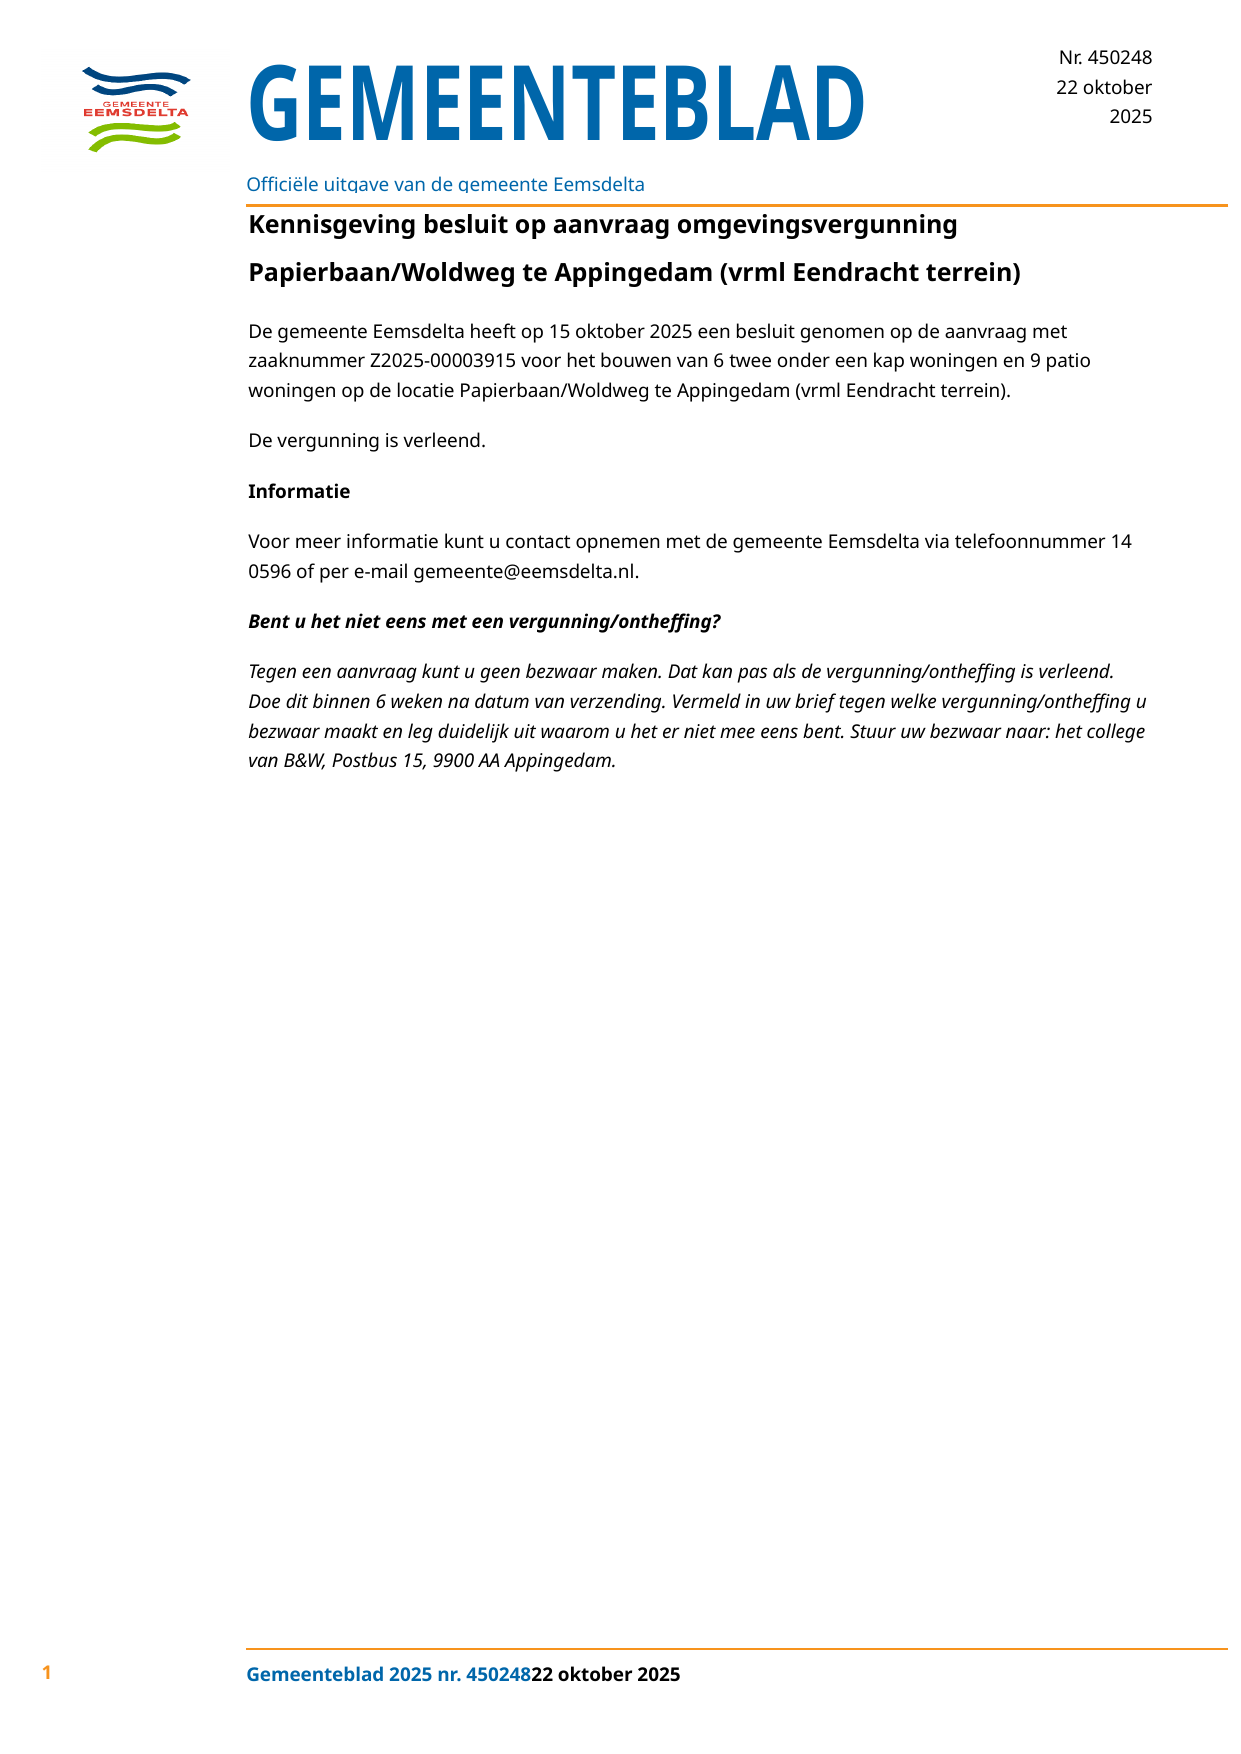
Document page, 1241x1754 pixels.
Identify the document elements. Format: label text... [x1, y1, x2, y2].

text De vergunning is verleend. [248, 427, 1152, 453]
text Kennisgeving besluit op aanvraag omgevingsvergunning Papierbaan/Woldweg te Appingedam (vrml Eendracht terrein) [248, 207, 1152, 288]
text Bent u het niet eens met een vergunning/ontheffing? [248, 608, 1152, 634]
picture [41, 47, 231, 172]
text Informatie [248, 478, 1152, 504]
text Voor meer informatie kunt u contact opnemen met de gemeente Eemsdelta via telefoonnummer 14 0596 of per e-mail gemeente@eemsdelta.nl. [248, 528, 1152, 584]
text Tegen een aanvraag kunt u geen bezwaar maken. Dat kan pas als de vergunning/ontheffing is verleend. Doe dit binnen 6 weken na datum van verzending. Vermeld in uw brief tegen welke vergunning/ontheffing u bezwaar maakt en leg duidelijk uit waarom u het er niet mee eens bent. Stuur uw bezwaar naar: het college van B&W, Postbus 15, 9900 AA Appingedam. [248, 659, 1152, 773]
text De gemeente Eemsdelta heeft op 15 oktober 2025 een besluit genomen op de aanvraag met zaaknummer Z2025-00003915 voor het bouwen van 6 twee onder een kap woningen en 9 patio woningen op de locatie Papierbaan/Woldweg te Appingedam (vrml Eendracht terrein). [248, 318, 1152, 403]
